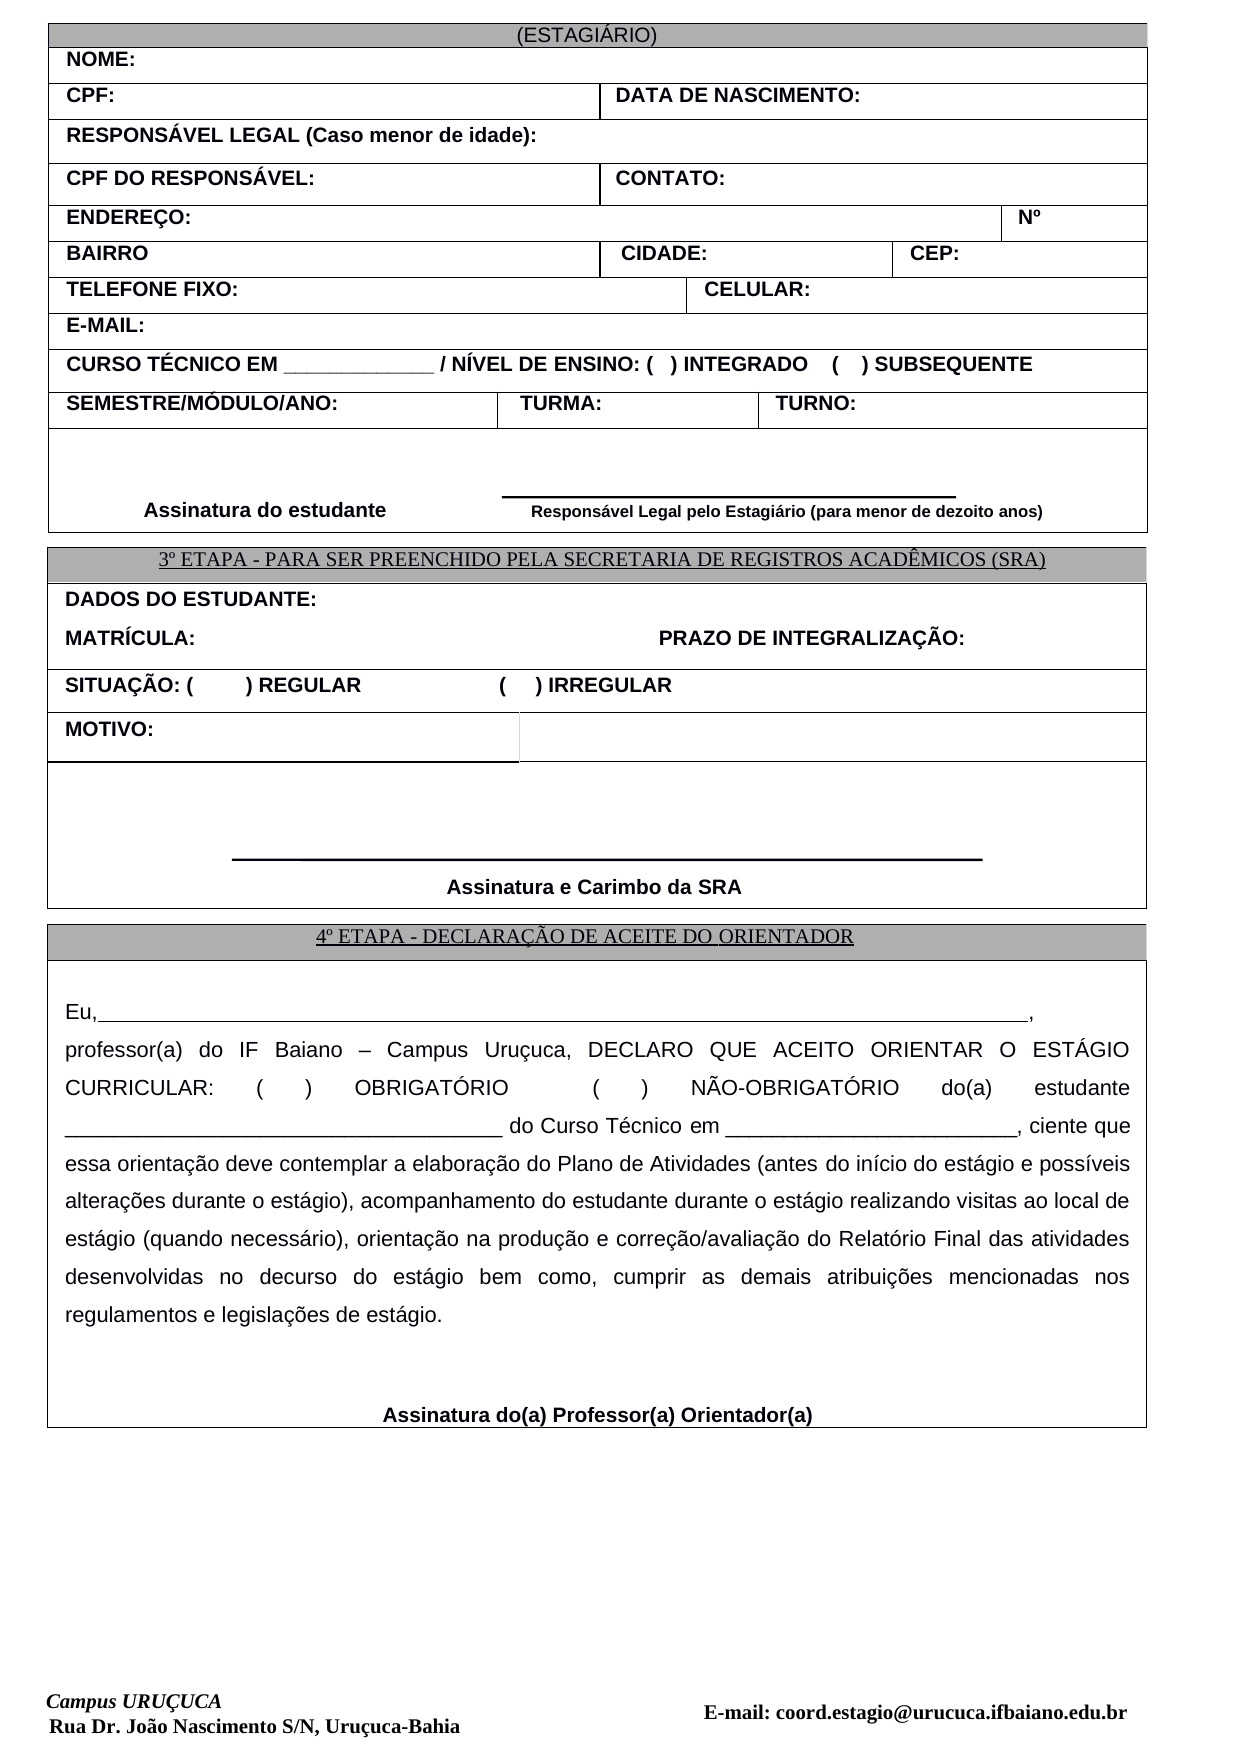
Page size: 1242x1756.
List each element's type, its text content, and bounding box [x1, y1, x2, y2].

table_cell DATA DE NASCIMENTO: [601, 84, 1147, 119]
table_header (ESTAGIÁRIO) [49, 24, 1147, 47]
table_cell BAIRRO [49, 242, 599, 277]
table_cell NOME: [49, 48, 1147, 83]
table_cell SEMESTRE/MÓDULO/ANO: [49, 393, 497, 427]
table_cell CONTATO: [601, 164, 1147, 205]
table_cell Assinatura do estudante Responsável Legal pelo Estagiário (para menor de dezoito anos) [49, 429, 1147, 532]
table_cell CURSO TÉCNICO EM _____________ / NÍVEL DE ENSINO: ( ) INTEGRADO ( ) SUBSEQUENTE [49, 350, 1147, 392]
table_cell Eu, , professor(a) do IF Baiano – Campus Uruçuca, DECLARO QUE ACEITO ORIENTAR O ESTÁGIO CURRICULAR: ( ) OBRIGATÓRIO ( ) NÃO-OBRIGATÓRIO do(a) estudante ____________________________________ do Curso Técnico em _________________________, ciente que essa orientação deve contemplar a elaboração do Plano de Atividades (antes do início do estágio e possíveis alterações durante o estágio), acompanhamento do estudante durante o estágio realizando visitas ao local de estágio (quando necessário), orientação na produção e correção/avaliação do Relatório Final das atividades desenvolvidas no decurso do estágio bem como, cumprir as demais atribuições mencionadas nos regulamentos e legislações de estágio. Assinatura do(a) Professor(a) Orientador(a) [48, 961, 1146, 1426]
table_cell CEP: [893, 242, 1147, 277]
table_header 4º ETAPA - DECLARAÇÃO DE ACEITE DO ORIENTADOR [48, 925, 1146, 960]
table_cell CPF: [49, 84, 599, 119]
table_cell E-MAIL: [49, 314, 1147, 349]
table_cell [520, 713, 1146, 761]
table_cell Nº [1002, 206, 1147, 241]
table_header 3º ETAPA - PARA SER PREENCHIDO PELA SECRETARIA DE REGISTROS ACADÊMICOS (SRA) [48, 548, 1146, 582]
table_cell TURMA: [498, 393, 758, 427]
table_cell TURNO: [759, 393, 1147, 427]
table_cell DADOS DO ESTUDANTE: MATRÍCULA: PRAZO DE INTEGRALIZAÇÃO: [48, 584, 1146, 668]
table_cell SITUAÇÃO: ( ) REGULAR ( ) IRREGULAR [48, 670, 1146, 712]
table_cell TELEFONE FIXO: [49, 278, 686, 313]
table_cell Assinatura e Carimbo da SRA [48, 762, 1146, 908]
table_cell CIDADE: [601, 242, 892, 277]
table_cell ENDEREÇO: [49, 206, 1001, 241]
table_cell CELULAR: [687, 278, 1147, 313]
table_cell RESPONSÁVEL LEGAL (Caso menor de idade): [49, 120, 1147, 162]
table_cell CPF DO RESPONSÁVEL: [49, 164, 599, 205]
table_cell MOTIVO: [48, 713, 519, 761]
